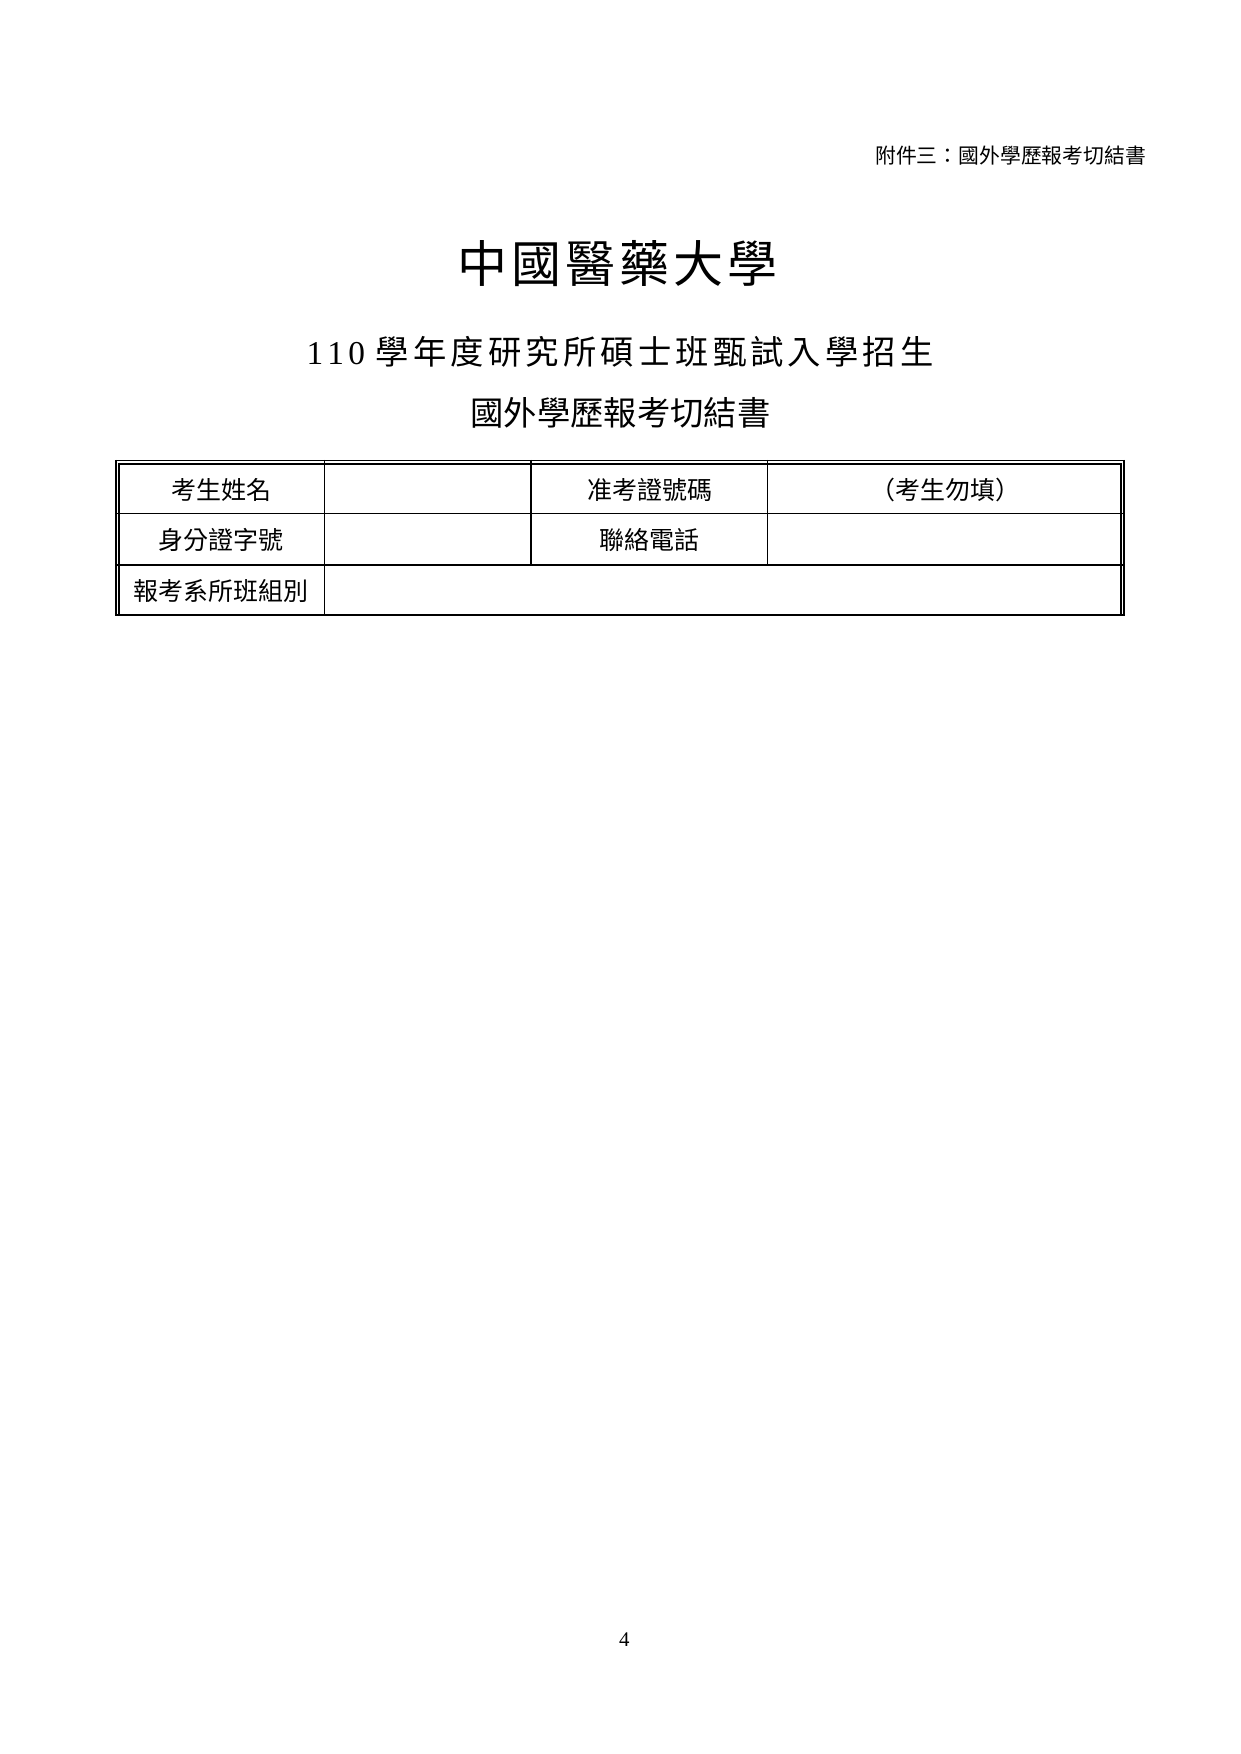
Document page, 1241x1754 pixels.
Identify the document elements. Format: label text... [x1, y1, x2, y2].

table_cell [325, 566, 1120, 614]
text 附件三：國外學歷報考切結書 [89, 113, 1146, 176]
table_header （考生勿填） [768, 465, 1120, 512]
table_cell [768, 514, 1120, 564]
table_cell 聯絡電話 [532, 514, 767, 564]
text 中國醫藥大學 [89, 188, 1146, 313]
text 國外學歷報考切結書 [266, 386, 974, 435]
table_header [325, 465, 530, 512]
text 110學年度研究所碩士班甄試入學招生 [118, 326, 1122, 374]
table_cell 身分證字號 [120, 514, 324, 564]
table_cell [325, 514, 530, 564]
table_header 考生姓名 [120, 465, 324, 512]
table_cell 報考系所班組別 [120, 566, 324, 614]
table_header 准考證號碼 [532, 465, 767, 512]
